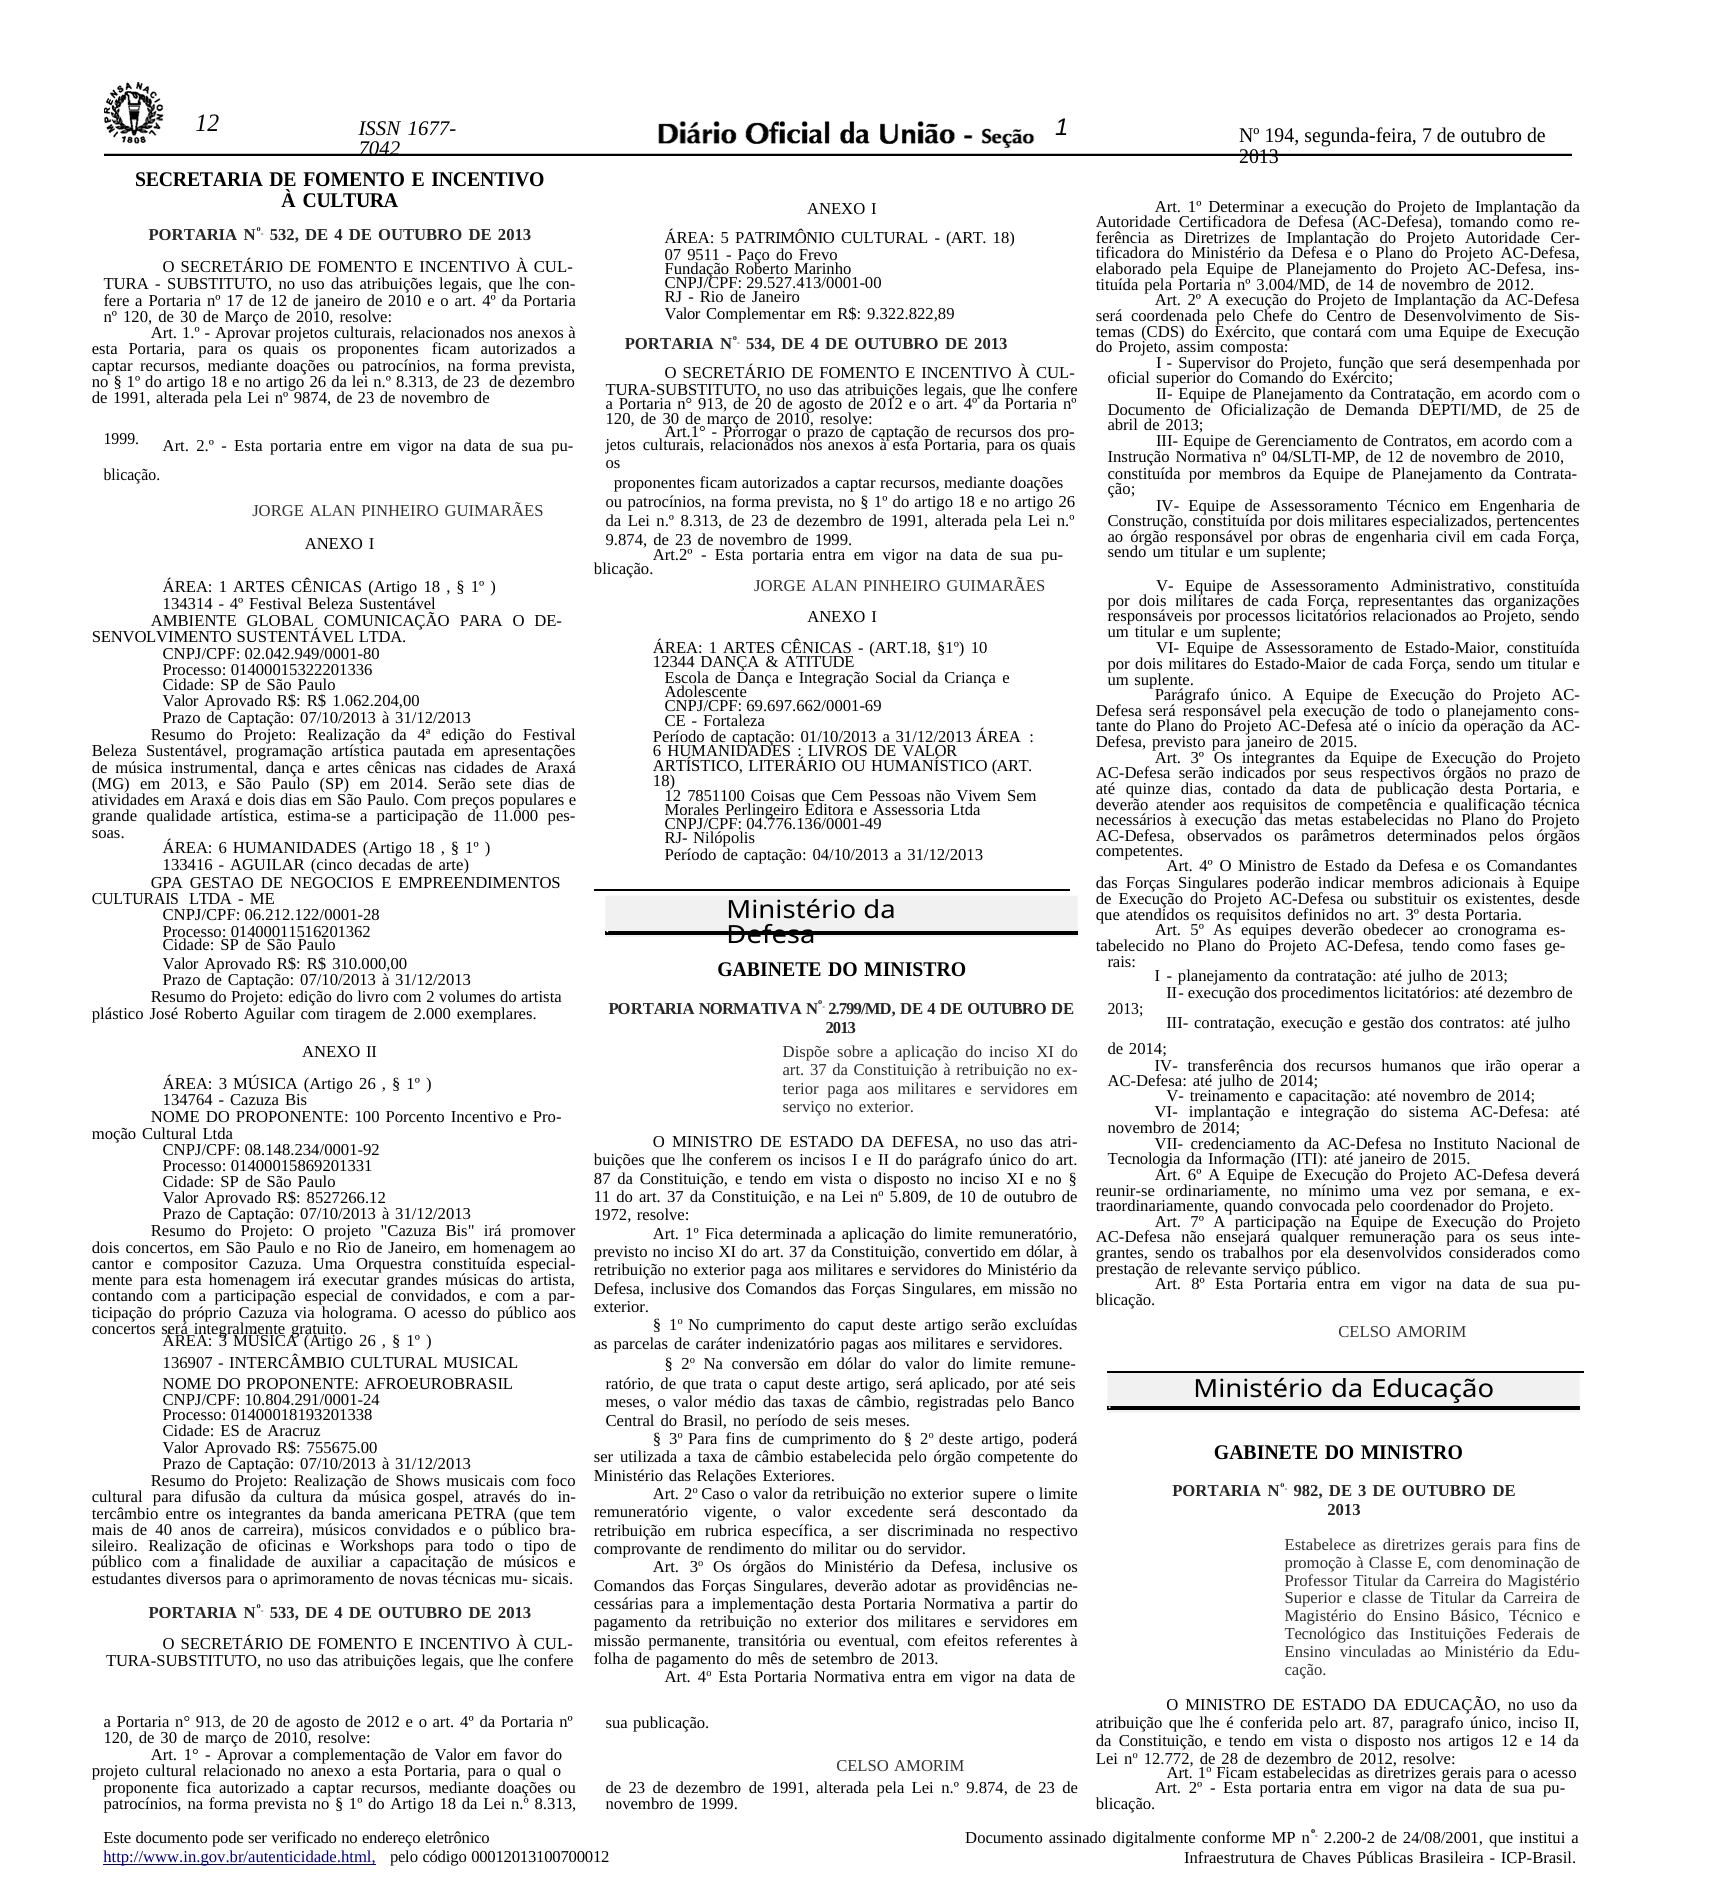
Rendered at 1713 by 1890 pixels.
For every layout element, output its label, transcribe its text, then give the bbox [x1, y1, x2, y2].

text Valor Aprovado R$: 8527266.12 [162, 1190, 576, 1206]
list - Equipe de Planejamento da Contratação, em acordo com o Documento de Oficialização de Demanda DEPTI/MD, de 25 de abril de 2013; [1097, 387, 1580, 434]
list - Supervisor do Projeto, função que será desempenhada por oficial superior do Comando do Exército; [1097, 356, 1580, 387]
text Valor Aprovado R$: R$ 1.062.204,00 [162, 694, 576, 710]
list - credenciamento da AC-Defesa no Instituto Nacional de Tecnologia da Informação (ITI): até janeiro de 2015. [1096, 1137, 1580, 1168]
text JORGE ALAN PINHEIRO GUIMARÃES ANEXO I [252, 501, 545, 553]
text GPA GESTAO DE NEGOCIOS E EMPREENDIMENTOS CULTURAIS LTDA - ME [92, 875, 1081, 908]
text 2013; [1107, 999, 1145, 1018]
text portaria entre em vigor na data de sua [273, 444, 552, 453]
text NOME DO PROPONENTE: AFROEUROBRASIL CNPJ/CPF: 10.804.291/0001-24 [162, 1376, 516, 1409]
text Resumo do Projeto: edição do livro com 2 volumes do artista plástico José Roberto Aguilar com tiragem de 2.000 exemplares. [92, 990, 576, 1022]
text CELSO AMORIM [1338, 1322, 1596, 1341]
text proponentes ficam autorizados a captar recursos, mediante doações [594, 472, 1078, 492]
text meses, o valor médio das taxas de câmbio, registradas pelo Banco . Central do Brasil, no período de seis meses. [605, 1395, 1111, 1429]
list - Equipe de Assessoramento Administrativo, constituída por dois militares de cada Força, representantes das organizações responsáveis por processos licitatórios relacionados ao Projeto, sendo um titular e um suplente; [1097, 579, 1580, 641]
list - treinamento e capacitação: até novembro de 2014; [1166, 1090, 1596, 1104]
text Resumo do Projeto: Realização de Shows musicais com foco cultural para difusão da cultura da música gospel, através do in- tercâmbio entre os integrantes da banda americana PETRA (que tem mais de 40 anos de carreira), músicos convidados e o público bra- sileiro. Realização de oficinas e Workshops para todo o tipo de público com a finalidade de auxiliar a capacitação de músicos e estudantes diversos para o aprimoramento de novas técnicas mu- sicais. [92, 1474, 576, 1587]
text atribuição que lhe é conferida pelo art. 87, paragrafo único, inciso II, da Constituição, e tendo em vista o disposto nos artigos 12 e 14 da Lei no 12.772, de 28 de dezembro de 2012, resolve: [1096, 1715, 1580, 1768]
text ÁREA: 5 PATRIMÔNIO CULTURAL - (ART. 18) [664, 230, 1078, 247]
text CNPJ/CPF: 06.212.122/0001-28 Processo: 01400011516201362 [162, 908, 381, 940]
text Art. 2.º - Esta [162, 444, 271, 453]
text CELSO AMORIM [836, 1756, 965, 1775]
text 134314 - 4º Festival Beleza Sustentável [162, 596, 576, 613]
text Art. 7º A participação na Equipe de Execução do Projeto AC-Defesa não ensejará qualquer remuneração para os seus inte- grantes, sendo os trabalhos por ela desenvolvidos considerados como prestação de relevante serviço público. [1096, 1215, 1580, 1277]
text Cidade: SP de São Paulo [162, 1175, 576, 1190]
text O SECRETÁRIO DE FOMENTO E INCENTIVO À CUL- [162, 1635, 576, 1653]
text TURA-SUBSTITUTO, no uso das atribuições legais, que lhe confere [104, 1653, 576, 1669]
text Prazo de Captação: 07/10/2013 à 31/12/2013 [162, 1456, 576, 1473]
text ÁREA: 1 ARTES CÊNICAS (Artigo 18 , § 1º ) [162, 579, 576, 596]
text Resumo do Projeto: O projeto "Cazuza Bis" irá promover dois concertos, em São Paulo e no Rio de Janeiro, em homenagem ao cantor e compositor Cazuza. Uma Orquestra constituída especial- mente para esta homenagem irá executar grandes músicas do artista, contando com a participação especial de convidados, e com a par- ticipação do próprio Cazuza via holograma. O acesso do público aos concertos será integralmente gratuito. [92, 1224, 576, 1338]
text 134764 - Cazuza Bis [162, 1093, 576, 1109]
subtitle PORTARIA No- 982, DE 3 DE OUTUBRO DE 2013 [1153, 1479, 1534, 1519]
text JORGE ALAN PINHEIRO GUIMARÃES [754, 579, 1047, 595]
text ÁREA: 6 HUMANIDADES (Artigo 18 , § 1º ) [162, 841, 576, 857]
text TURA - SUBSTITUTO, no uso das atribuições legais, que lhe con- fere a Portaria nº 17 de 12 de janeiro de 2010 e o art. 4º da Portaria nº 120, de 30 de Março de 2010, resolve: [103, 277, 576, 326]
text rais: [1107, 955, 1145, 971]
list - Equipe de Gerenciamento de Contratos, em acordo com a Instrução Normativa nº 04/SLTI-MP, de 12 de novembro de 2010, [1097, 434, 1580, 465]
text Art. 3o Os órgãos do Ministério da Defesa, inclusive os Comandos das Forças Singulares, deverão adotar as providências ne- cessárias para a implementação desta Portaria Normativa a partir do pagamento da retribuição no exterior dos militares e servidores em missão permanente, transitória ou eventual, com efeitos referentes à folha de pagamento do mês de setembro de 2013. [594, 1558, 1078, 1668]
subtitle PORTARIA No- 534, DE 4 DE OUTUBRO DE 2013 [594, 332, 1038, 353]
text Art. 1º Determinar a execução do Projeto de Implantação da Autoridade Certificadora de Defesa (AC-Defesa), tomando como re- ferência as Diretrizes de Implantação do Projeto Autoridade Cer- tificadora do Ministério da Defesa e o Plano do Projeto AC-Defesa, elaborado pela Equipe de Planejamento do Projeto AC-Defesa, ins- tituída pela Portaria nº 3.004/MD, de 14 de novembro de 2012. [1096, 199, 1580, 293]
text sua publicação. [605, 1715, 710, 1732]
text Art. 2o Caso o valor da retribuição no exterior supere o limite remuneratório vigente, o valor excedente será descontado da retribuição em rubrica específica, a ser discriminada no respectivo comprovante de rendimento do militar ou do servidor. [594, 1485, 1078, 1558]
text ÁREA: 3 MÚSICA (Artigo 26 , § 1º ) [162, 1075, 576, 1093]
text RJ- Nilópolis [664, 833, 1047, 847]
text Art. 3º Os integrantes da Equipe de Execução do Projeto AC-Defesa serão indicados por seus respectivos órgãos no prazo de até quinze dias, contado da data de publicação desta Portaria, e deverão atender aos requisitos de competência e qualificação técnica necessários à execução das metas estabelecidas no Plano do Projeto AC-Defesa, observados os parâmetros determinados pelos órgãos competentes. [1096, 751, 1580, 860]
text 12 7851100 Coisas que Cem Pessoas não Vivem Sem Morales Perlingeiro Editora e Assessoria Ltda CNPJ/CPF: 04.776.136/0001-49 [664, 789, 1047, 833]
text O MINISTRO DE ESTADO DA DEFESA, no uso das atri- buições que lhe conferem os incisos I e II do parágrafo único do art. 87 da Constituição, e tendo em vista o disposto no inciso XI e no § 11 do art. 37 da Constituição, e na Lei no 5.809, de 10 de outubro de 1972, resolve: [594, 1133, 1078, 1224]
text Valor Complementar em R$: 9.322.822,89 [652, 306, 1078, 323]
text Período de captação: 04/10/2013 a 31/12/2013 [664, 847, 1047, 863]
text os [605, 453, 637, 472]
list - Equipe de Assessoramento de Estado-Maior, constituída por dois militares do Estado-Maior de cada Força, sendo um titular e um suplente. [1097, 641, 1580, 688]
subtitle PORTARIA NORMATIVA No- 2.799/MD, DE 4 DE OUTUBRO DE 2013 [605, 997, 1077, 1037]
text O MINISTRO DE ESTADO DA EDUCAÇÃO, no uso da [1166, 1695, 1596, 1714]
text AMBIENTE GLOBAL COMUNICAÇÃO PARA O DE- SENVOLVIMENTO SUSTENTÁVEL LTDA. [92, 614, 576, 646]
text jetos [605, 436, 637, 453]
subtitle SECRETARIA DE FOMENTO E INCENTIVO À CULTURA [133, 170, 547, 211]
text Art. 1º Fica determinada a aplicação do limite remuneratório, previsto no inciso XI do art. 37 da Constituição, convertido em dólar, à retribuição no exterior paga aos militares e servidores do Ministério da Defesa, inclusive dos Comandos das Forças Singulares, em missão no exterior. [594, 1224, 1078, 1316]
text NOME DO PROPONENTE: 100 Porcento Incentivo e Pro- moção Cultural Ltda [92, 1110, 576, 1142]
text proponente fica autorizado a captar recursos, mediante doações ou patrocínios, na forma prevista no § 1º do Artigo 18 da Lei n.º 8.313, [103, 1781, 576, 1813]
subtitle GABINETE DO MINISTRO [1142, 1440, 1534, 1464]
text 136907 - INTERCÂMBIO CULTURAL MUSICAL [162, 1356, 520, 1372]
list - Equipe de Assessoramento Técnico em Engenharia de Construção, constituída por dois militares especializados, pertencentes ao órgão responsável por obras de engenharia civil em cada Força, sendo um titular e um suplente; [1097, 498, 1580, 561]
text § 1o No cumprimento do caput deste artigo serão excluídas as parcelas de caráter indenizatório pagas aos militares e servidores. [594, 1316, 1078, 1353]
subtitle GABINETE DO MINISTRO [606, 957, 1077, 981]
list - planejamento da contratação: até julho de 2013; [1155, 967, 1596, 985]
text blicação. [103, 472, 163, 482]
text CNPJ/CPF: 08.148.234/0001-92 Processo: 01400015869201331 [162, 1142, 381, 1175]
text de 2014; [1107, 1042, 1596, 1057]
text constituída por membros da Equipe de Planejamento da Contrata- [1431, 472, 1596, 482]
text Resumo do Projeto: Realização da 4ª edição do Festival Beleza Sustentável, programação artística pautada em apresentações de música instrumental, dança e artes cênicas nas cidades de Araxá (MG) em 2013, e São Paulo (SP) em 2014. Serão sete dias de atividades em Araxá e dois dias em São Paulo. Com preços populares e grande qualidade artística, estima-se a participação de 11.000 pes- soas. [92, 728, 576, 841]
text 9.874, de 23 de novembro de 1999. [605, 530, 1078, 549]
text Art. 8º Esta Portaria entra em vigor na data de sua pu- blicação. [1096, 1277, 1580, 1308]
text Estabelece as diretrizes gerais para fins de promoção à Classe E, com denominação de Professor Titular da Carreira do Magistério Superior e classe de Titular da Carreira de Magistério do Ensino Básico, Técnico e Tecnológico das Instituições Federais de Ensino vinculadas ao Ministério da Edu- cação. [1284, 1536, 1580, 1679]
text Período de captação: 01/10/2013 a 31/12/2013 ÁREA : 6 HUMANIDADES : LIVROS DE VALOR ARTÍSTICO, LITERÁRIO OU HUMANÍSTICO (ART. 18) [653, 730, 1035, 789]
text ÁREA: 3 MÚSICA [162, 1338, 305, 1348]
text Valor Aprovado R$: 755675.00 [162, 1440, 576, 1456]
text Parágrafo único. A Equipe de Execução do Projeto AC- Defesa será responsável pela execução de todo o planejamento cons- tante do Plano do Projeto AC-Defesa até o início da operação da AC- Defesa, previsto para janeiro de 2015. [1096, 688, 1580, 751]
text ÁREA: 1 ARTES CÊNICAS - (ART.18, §1º) 10 12344 DANÇA & ATITUDE [653, 642, 990, 671]
text CE - Fortaleza [664, 714, 1047, 729]
text a Portaria n° 913, de 20 de agosto de 2012 e o art. 4º da Portaria nº 120, de 30 de março de 2010, resolve: [103, 1715, 576, 1747]
text 1999. [103, 434, 141, 447]
text Art. 2º A execução do Projeto de Implantação da AC-Defesa será coordenada pelo Chefe do Centro de Desenvolvimento de Sis- temas (CDS) do Exército, que contará com uma Equipe de Execução do Projeto, assim composta: [1096, 293, 1580, 356]
text 133416 - AGUILAR (cinco decadas de arte) [162, 857, 576, 873]
text § 2o Na conversão em dólar do valor do limite remune- [664, 1356, 1596, 1373]
text Prazo de Captação: 07/10/2013 à 31/12/2013 [162, 1206, 576, 1223]
text ou patrocínios, na forma prevista, no § 1º do artigo 18 e no artigo 26 [605, 492, 1078, 511]
text Escola de Dança e Integração Social da Criança e Adolescente [664, 671, 1047, 701]
text ção; [1107, 482, 1596, 497]
text culturais, relacionados nos anexos à esta Portaria, para os quais [643, 439, 1078, 453]
text Art. 4o Esta Portaria Normativa entra em vigor na data de [664, 1668, 1111, 1686]
text constituída por membros da Equipe de Planejamento da Contrata- [1191, 472, 1329, 482]
subtitle PORTARIA No- 532, DE 4 DE OUTUBRO DE 2013 [103, 223, 576, 244]
text de 23 de dezembro de 1991, alterada pela Lei n.º 9.874, de 23 de novembro de 1999. [605, 1781, 1078, 1813]
text O SECRETÁRIO DE FOMENTO E INCENTIVO À CUL- [664, 365, 1078, 382]
list - contratação, execução e gestão dos contratos: até julho [1166, 1014, 1596, 1032]
text Art. 1° - Aprovar a complementação de Valor em favor do projeto cultural relacionado no anexo a esta Portaria, para o qual o [92, 1747, 576, 1780]
text Prazo de Captação: 07/10/2013 à 31/12/2013 [162, 710, 576, 726]
list - transferência dos recursos humanos que irão operar a AC-Defesa: até julho de 2014; [1096, 1058, 1580, 1090]
text Art. 2º - Esta portaria entra em vigor na data de sua pu- blicação. [1096, 1781, 1596, 1813]
text CNPJ/CPF: 02.042.949/0001-80 Processo: 01400015322201336 [162, 646, 398, 679]
text Dispõe sobre a aplicação do inciso XI do art. 37 da Constituição à retribuição no ex- terior paga aos militares e servidores em serviço no exterior. [782, 1043, 1078, 1116]
text Prazo de Captação: 07/10/2013 à 31/12/2013 [162, 973, 576, 989]
text Art. 4º O Ministro de Estado da Defesa e os Comandantes [1166, 860, 1596, 875]
text Cidade: SP de São Paulo [162, 940, 1081, 953]
text ratório, de que trata o caput deste artigo, será aplicado, por até seis [605, 1376, 1107, 1393]
text (Artigo 26 , § 1º ) [305, 1338, 576, 1348]
text Art. 1o Ficam estabelecidas as diretrizes gerais para o acesso [1166, 1768, 1596, 1781]
text das Forças Singulares poderão indicar membros adicionais à Equipe de Execução do Projeto AC-Defesa ou substituir os existentes, desde que atendidos os requisitos definidos no art. 3º desta Portaria. [1096, 876, 1580, 923]
list - implantação e integração do sistema AC-Defesa: até novembro de 2014; [1096, 1105, 1580, 1137]
text Art. 1.º - Aprovar projetos culturais, relacionados nos anexos à esta Portaria, para os quais os proponentes ficam autorizados a captar recursos, mediante doações ou patrocínios, na forma prevista, no § 1º do artigo 18 e no artigo 26 da lei n.º 8.313, de 23 de dezembro de 1991, alterada pela Lei nº 9874, de 23 de novembro de [92, 326, 576, 407]
text ANEXO II [162, 1042, 576, 1061]
text RJ - Rio de Janeiro [664, 292, 1078, 306]
subtitle PORTARIA No- 533, DE 4 DE OUTUBRO DE 2013 [104, 1601, 576, 1622]
text O SECRETÁRIO DE FOMENTO E INCENTIVO À CUL- [162, 258, 576, 276]
text Processo: 01400018193201338 [162, 1409, 576, 1424]
text § 3o Para fins de cumprimento do § 2o deste artigo, poderá ser utilizada a taxa de câmbio estabelecida pelo órgão competente do Ministério das Relações Exteriores. [594, 1430, 1078, 1485]
text Cidade: SP de São Paulo [162, 679, 576, 694]
text Art.2º - Esta portaria entra em vigor na data de sua pu- blicação. [594, 549, 1078, 578]
text Art. 6º A Equipe de Execução do Projeto AC-Defesa deverá reunir-se ordinariamente, no mínimo uma vez por semana, e ex- traordinariamente, quando convocada pelo coordenador do Projeto. [1096, 1168, 1580, 1215]
text pu- [554, 444, 576, 453]
text da Lei n.º 8.313, de 23 de dezembro de 1991, alterada pela Lei n.º [605, 511, 1078, 530]
text ANEXO I [653, 607, 1031, 626]
text Art. 5º As equipes deverão obedecer ao cronograma es- tabelecido no Plano do Projeto AC-Defesa, tendo como fases ge- [1096, 923, 1580, 954]
text ANEXO I [645, 199, 1038, 218]
text Cidade: ES de Aracruz [162, 1424, 576, 1440]
list - execução dos procedimentos licitatórios: até dezembro de [1166, 985, 1596, 1002]
text 07 9511 - Paço do Frevo Fundação Roberto Marinho CNPJ/CPF: 29.527.413/0001-00 [664, 248, 900, 292]
text TURA-SUBSTITUTO, no uso das atribuições legais, que lhe confere a Portaria n° 913, de 20 de agosto de 2012 e o art. 4º da Portaria nº 120, de 30 de março de 2010, resolve: [605, 384, 1078, 428]
text CNPJ/CPF: 69.697.662/0001-69 [664, 701, 1047, 714]
text Valor Aprovado R$: R$ 310.000,00 [162, 955, 576, 973]
